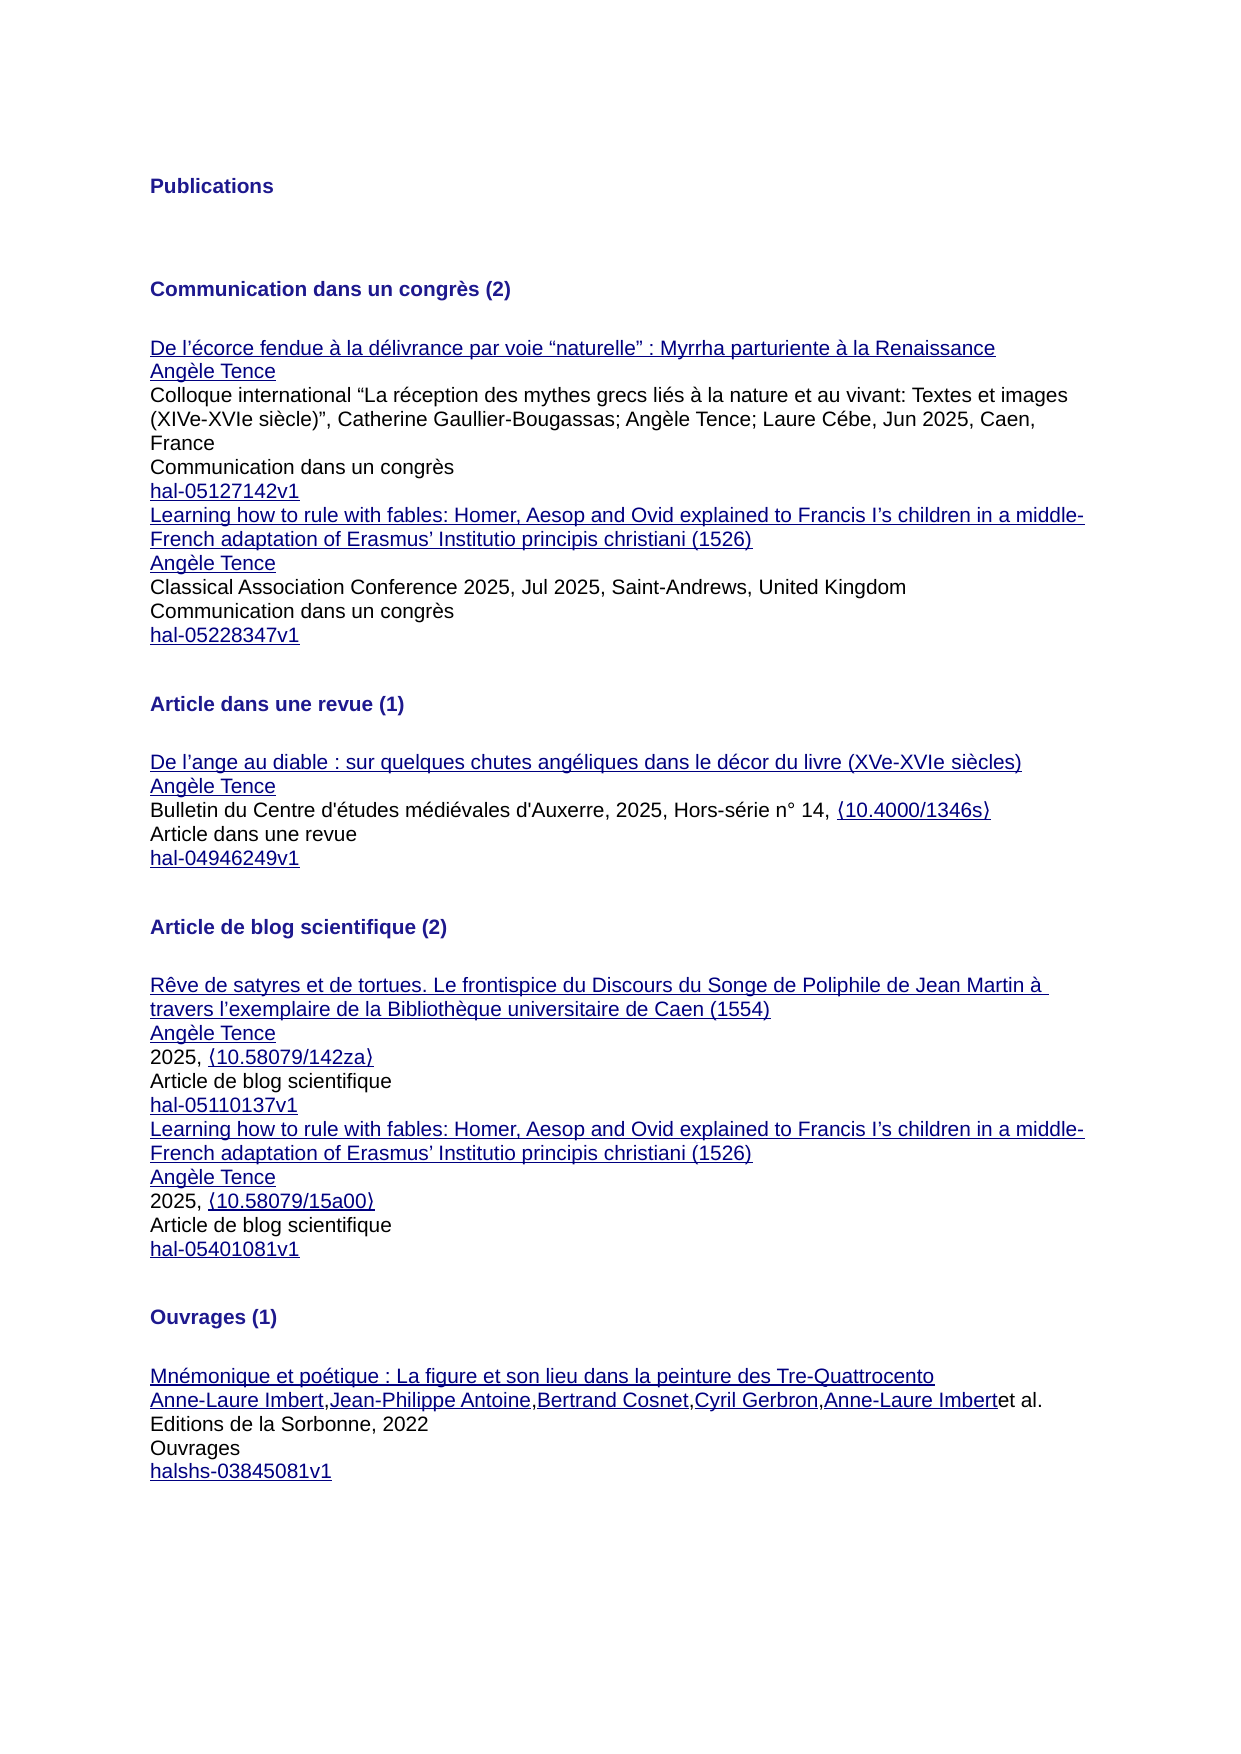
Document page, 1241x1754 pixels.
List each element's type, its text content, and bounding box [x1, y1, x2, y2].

table_cell Learning how to rule with fables: Homer, Aesop and Ovid explained to Francis I’s children in a middle-French adaptation of Erasmus’ Institutio principis christiani (1526) Angèle Tence Classical Association Conference 2025, Jul 2025, Saint-Andrews, United Kingdom Communication dans un congrès hal-05228347v1 [150, 503, 1090, 647]
subtitle Communication dans un congrès (2) [150, 277, 1090, 301]
subtitle Article de blog scientifique (2) [150, 914, 1090, 938]
table_header Mnémonique et poétique : La figure et son lieu dans la peinture des Tre-Quattrocento Anne-Laure Imbert,Jean-Philippe Antoine,Bertrand Cosnet,Cyril Gerbron,Anne-Laure Imbertet al. Editions de la Sorbonne, 2022 Ouvrages halshs-03845081v1 [150, 1364, 1090, 1483]
table_header Rêve de satyres et de tortues. Le frontispice du Discours du Songe de Poliphile de Jean Martin à travers l’exemplaire de la Bibliothèque universitaire de Caen (1554) Angèle Tence 2025, ⟨10.58079/142za⟩ Article de blog scientifique hal-05110137v1 [150, 973, 1090, 1117]
subtitle Article dans une revue (1) [150, 692, 1090, 716]
subtitle Publications [150, 174, 1090, 198]
table_header De l’écorce fendue à la délivrance par voie “naturelle” : Myrrha parturiente à la Renaissance Angèle Tence Colloque international “La réception des mythes grecs liés à la nature et au vivant: Textes et images (XIVe-XVIe siècle)”, Catherine Gaullier-Bougassas; Angèle Tence; Laure Cébe, Jun 2025, Caen, France Communication dans un congrès hal-05127142v1 [150, 335, 1090, 503]
table_header De l’ange au diable : sur quelques chutes angéliques dans le décor du livre (XVe-XVIe siècles) Angèle Tence Bulletin du Centre d'études médiévales d'Auxerre, 2025, Hors-série n° 14, ⟨10.4000/1346s⟩ Article dans une revue hal-04946249v1 [150, 750, 1090, 870]
subtitle Ouvrages (1) [150, 1305, 1090, 1329]
table_cell Learning how to rule with fables: Homer, Aesop and Ovid explained to Francis I’s children in a middle-French adaptation of Erasmus’ Institutio principis christiani (1526) Angèle Tence 2025, ⟨10.58079/15a00⟩ Article de blog scientifique hal-05401081v1 [150, 1117, 1090, 1260]
